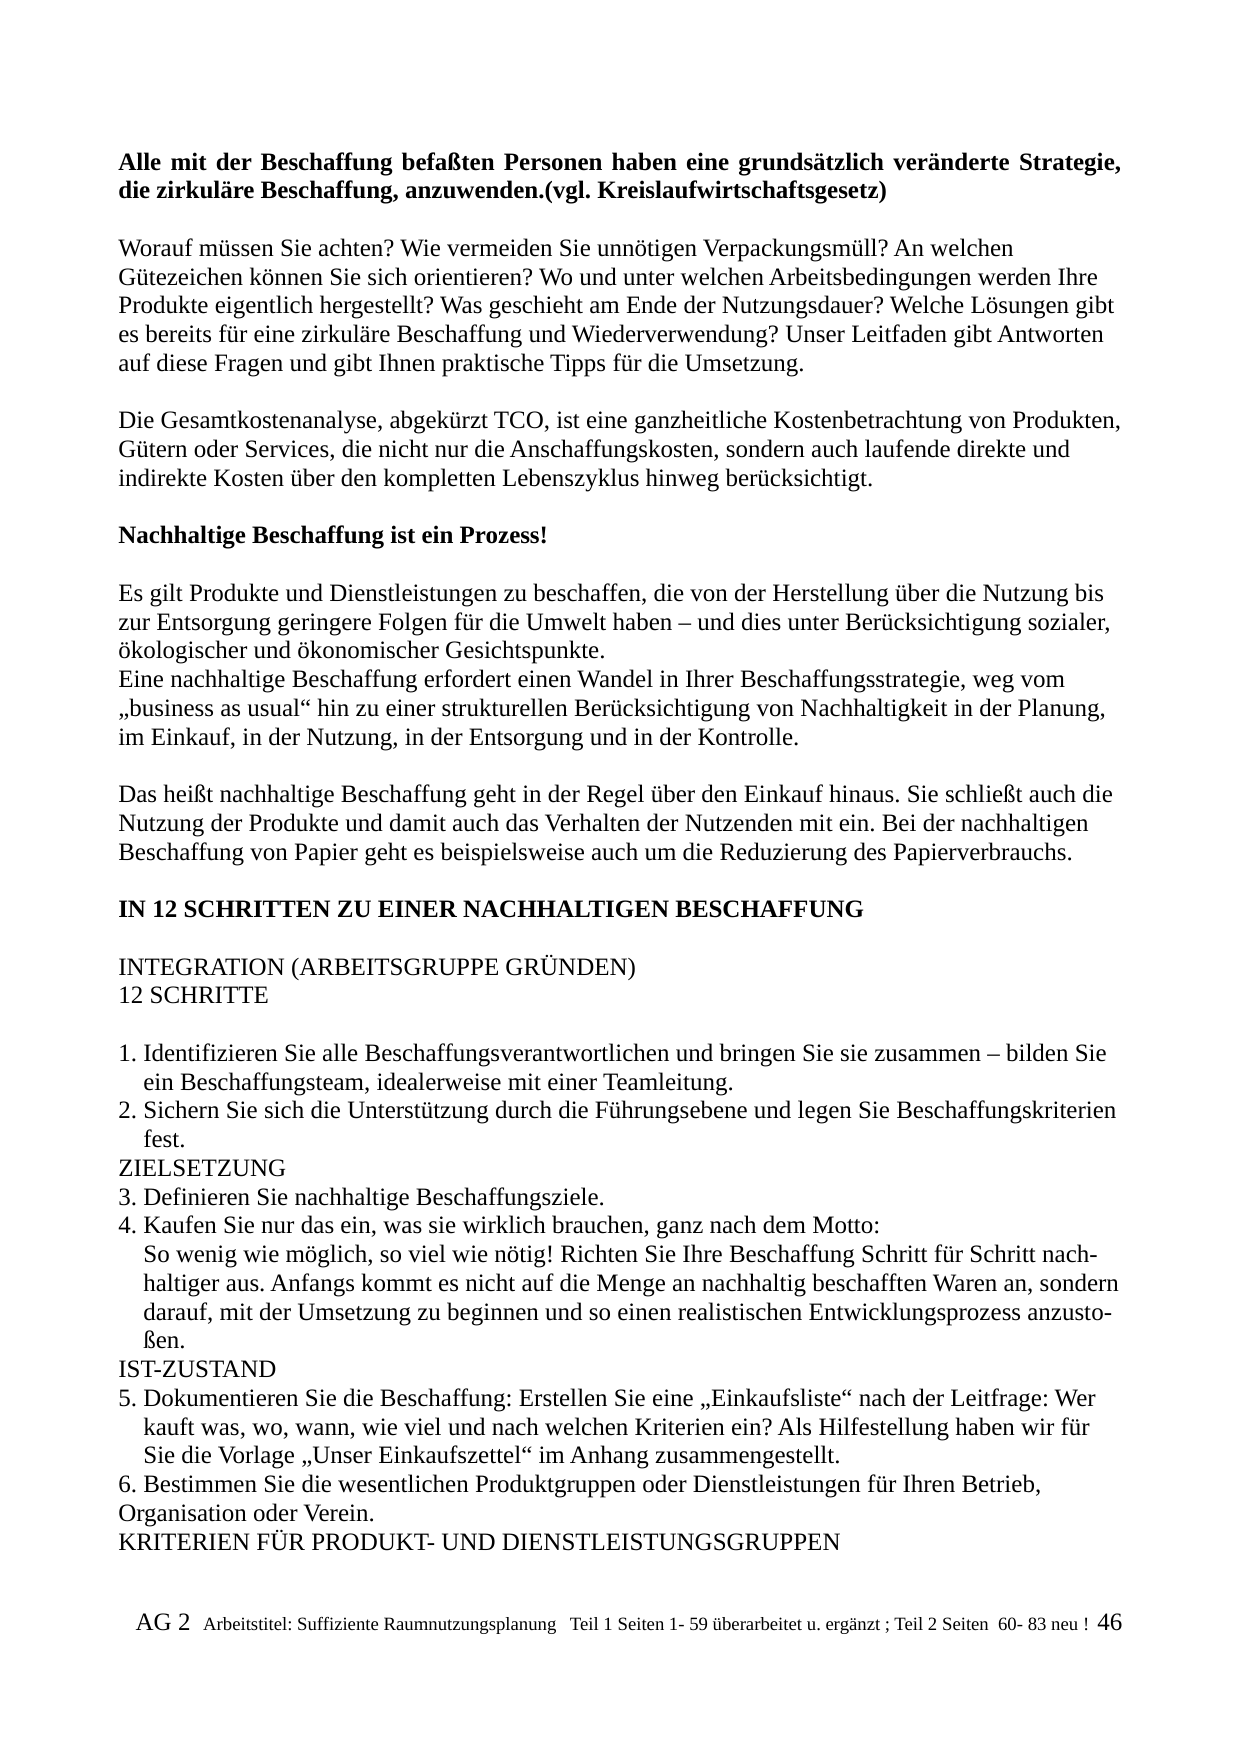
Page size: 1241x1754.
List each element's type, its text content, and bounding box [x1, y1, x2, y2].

text kauft was, wo, wann, wie viel und nach welchen Kriterien ein? Als Hilfestellung haben wir für [118, 1412, 1122, 1441]
text ßen. IST-ZUSTAND 5. Dokumentieren Sie die Beschaffung: Erstellen Sie eine „Einkaufsliste“ nach der Leitfrage: Wer [118, 1326, 1122, 1412]
text IN 12 SCHRITTEN ZU EINER NACHHALTIGEN BESCHAFFUNG [118, 894, 1122, 952]
text INTEGRATION (ARBEITSGRUPPE GRÜNDEN) [118, 952, 1122, 981]
text Es gilt Produkte und Dienstleistungen zu beschaffen, die von der Herstellung über die Nutzung bis zur Entsorgung geringere Folgen für die Umwelt haben – und dies unter Berücksichtigung sozialer, ökologischer und ökonomischer Gesichtspunkte. [118, 578, 1122, 664]
text Worauf müssen Sie achten? Wie vermeiden Sie unnötigen Verpackungsmüll? An welchen Gütezeichen können Sie sich orientieren? Wo und unter welchen Arbeitsbedingungen werden Ihre Produkte eigentlich hergestellt? Was geschieht am Ende der Nutzungsdauer? Welche Lösungen gibt es bereits für eine zirkuläre Beschaffung und Wiederverwendung? Unser Leitfaden gibt Antworten auf diese Fragen und gibt Ihnen praktische Tipps für die Umsetzung. [118, 233, 1122, 377]
text KRITERIEN FÜR PRODUKT- UND DIENSTLEISTUNGSGRUPPEN [118, 1527, 1122, 1556]
text Nachhaltige Beschaffung ist ein Prozess! [118, 521, 1122, 549]
text darauf, mit der Umsetzung zu beginnen und so einen realistischen Entwicklungsprozess anzusto- [118, 1297, 1122, 1326]
text fest. ZIELSETZUNG 3. Definieren Sie nachhaltige Beschaffungsziele. 4. Kaufen Sie nur das ein, was sie wirklich brauchen, ganz nach dem Motto: [118, 1124, 1122, 1239]
text So wenig wie möglich, so viel wie nötig! Richten Sie Ihre Beschaffung Schritt für Schritt nach- [118, 1239, 1122, 1268]
text Die Gesamtkostenanalyse, abgekürzt TCO, ist eine ganzheitliche Kostenbetrachtung von Produkten, Gütern oder Services, die nicht nur die Anschaffungskosten, sondern auch laufende direkte und indirekte Kosten über den kompletten Lebenszyklus hinweg berücksichtigt. [118, 406, 1122, 492]
text haltiger aus. Anfangs kommt es nicht auf die Menge an nachhaltig beschafften Waren an, sondern [118, 1268, 1122, 1297]
text ein Beschaffungsteam, idealerweise mit einer Teamleitung. 2. Sichern Sie sich die Unterstützung durch die Führungsebene und legen Sie Beschaffungskriterien [118, 1067, 1122, 1124]
text Alle mit der Beschaffung befaßten Personen haben eine grundsätzlich veränderte Strategie, die zirkuläre Beschaffung, anzuwenden.(vgl. Kreislaufwirtschaftsgesetz) [118, 147, 1122, 204]
text Das heißt nachhaltige Beschaffung geht in der Regel über den Einkauf hinaus. Sie schließt auch die Nutzung der Produkte und damit auch das Verhalten der Nutzenden mit ein. Bei der nachhaltigen Beschaffung von Papier geht es beispielsweise auch um die Reduzierung des Papierverbrauchs. [118, 779, 1122, 866]
text Sie die Vorlage „Unser Einkaufszettel“ im Anhang zusammengestellt. 6. Bestimmen Sie die wesentlichen Produktgruppen oder Dienstleistungen für Ihren Betrieb, Organisation oder Verein. [118, 1441, 1122, 1527]
text 12 SCHRITTE 1. Identifizieren Sie alle Beschaffungsverantwortlichen und bringen Sie sie zusammen – bilden Sie [118, 981, 1122, 1067]
text Eine nachhaltige Beschaffung erfordert einen Wandel in Ihrer Beschaffungsstrategie, weg vom „business as usual“ hin zu einer strukturellen Berücksichtigung von Nachhaltigkeit in der Planung, im Einkauf, in der Nutzung, in der Entsorgung und in der Kontrolle. [118, 664, 1122, 751]
